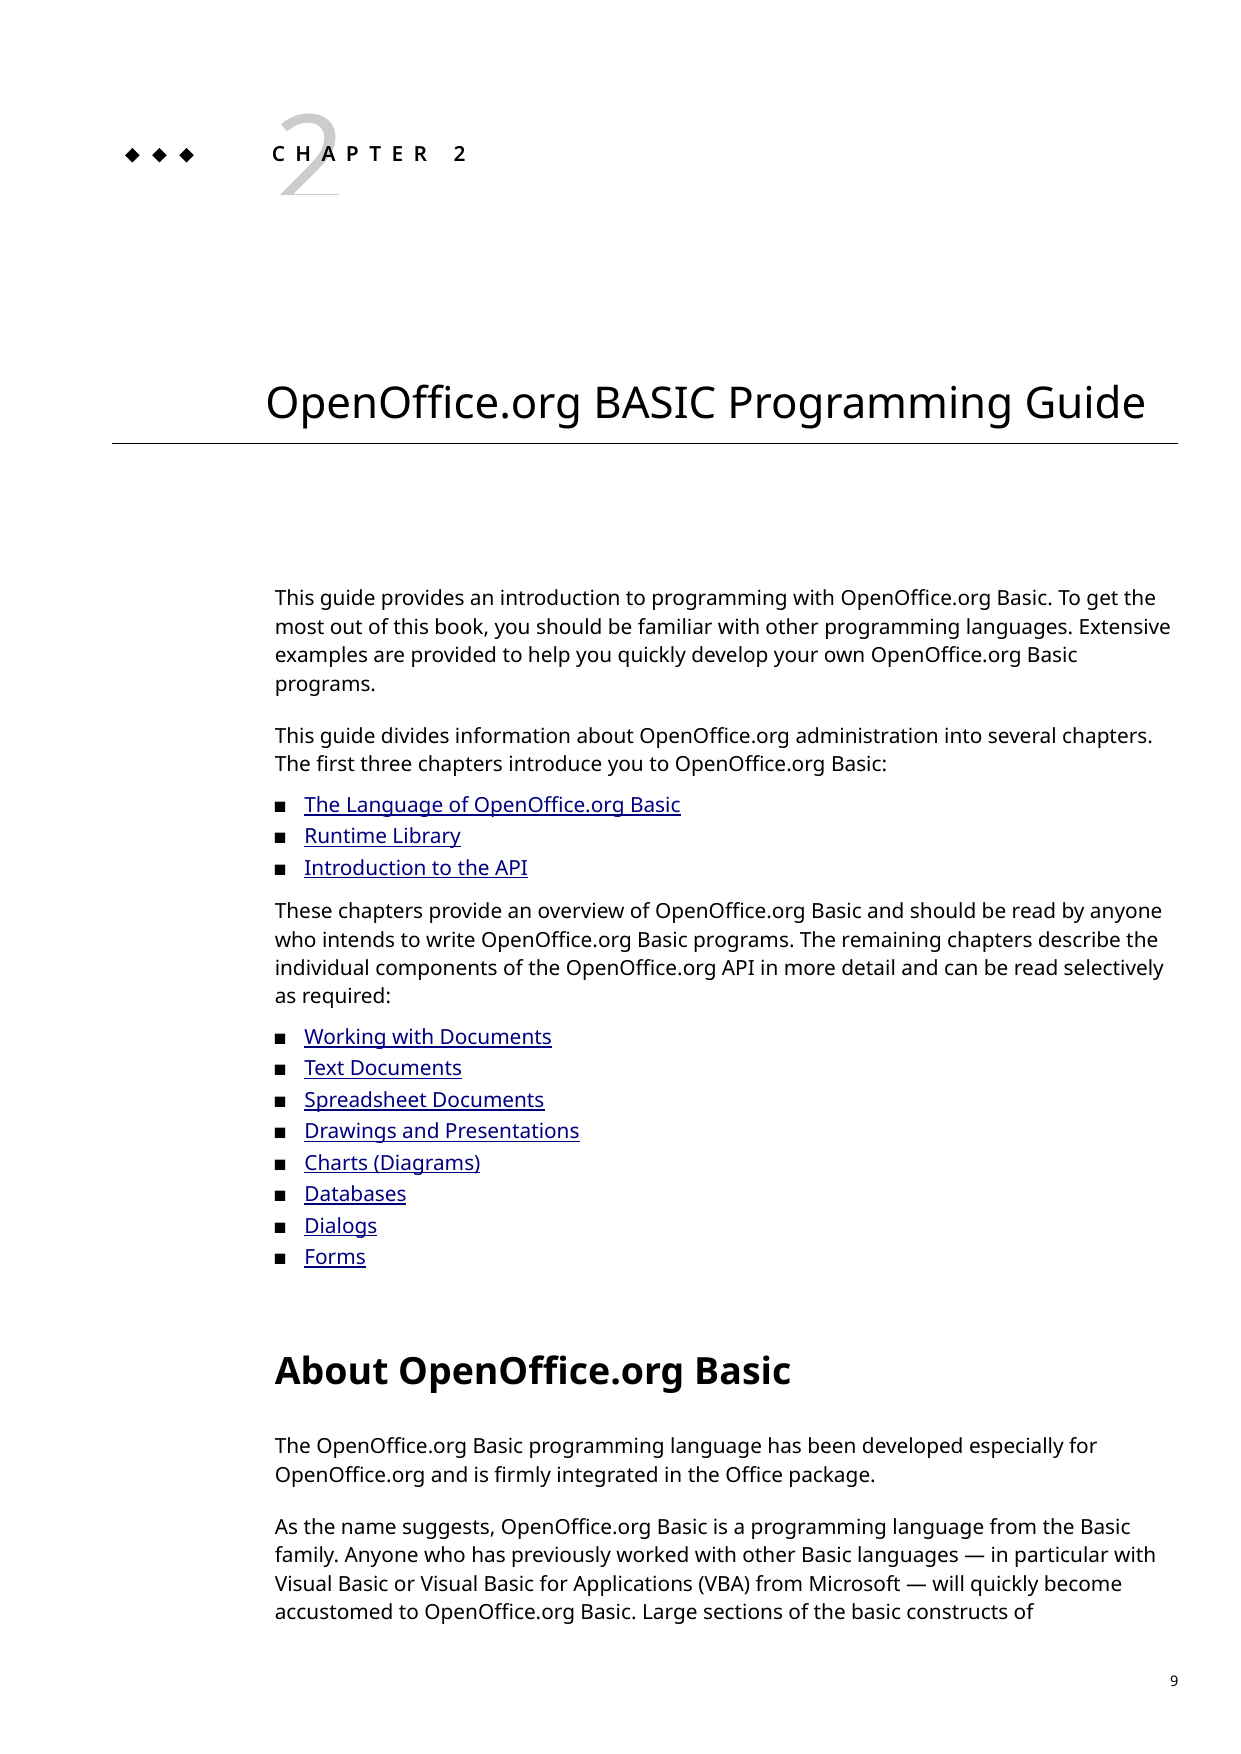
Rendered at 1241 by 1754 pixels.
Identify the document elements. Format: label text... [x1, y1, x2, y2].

list Forms [274, 1242, 1178, 1271]
text This guide divides information about OpenOffice.org administration into several chapters. The first three chapters introduce you to OpenOffice.org Basic: [274, 721, 1178, 778]
text These chapters provide an overview of OpenOffice.org Basic and should be read by anyone who intends to write OpenOffice.org Basic programs. The remaining chapters describe the individual components of the OpenOffice.org API in more detail and can be read selectively as required: [274, 896, 1178, 1010]
subtitle About OpenOffice.org Basic [274, 1344, 1178, 1396]
list Text Documents [274, 1053, 1178, 1082]
list Spreadsheet Documents [274, 1085, 1178, 1113]
text As the name suggests, OpenOffice.org Basic is a programming language from the Basic family. Anyone who has previously worked with other Basic languages — in particular with Visual Basic or Visual Basic for Applications (VBA) from Microsoft — will quickly become accustomed to OpenOffice.org Basic. Large sections of the basic constructs of [274, 1512, 1178, 1626]
list Runtime Library [274, 821, 1178, 850]
text This guide provides an introduction to programming with OpenOffice.org Basic. To get the most out of this book, you should be familiar with other programming languages. Extensive examples are provided to help you quickly develop your own OpenOffice.org Basic programs. [274, 583, 1178, 697]
list Introduction to the API [274, 853, 1178, 881]
list Dialogs [274, 1211, 1178, 1239]
list The Language of OpenOffice.org Basic [274, 790, 1178, 818]
list Drawings and Presentations [274, 1116, 1178, 1145]
text The OpenOffice.org Basic programming language has been developed especially for OpenOffice.org and is firmly integrated in the Office package. [274, 1431, 1178, 1488]
list Working with Documents [274, 1022, 1178, 1051]
list Databases [274, 1179, 1178, 1208]
list Charts (Diagrams) [274, 1148, 1178, 1176]
title OpenOffice.org BASIC Programming Guide [112, 372, 1178, 443]
